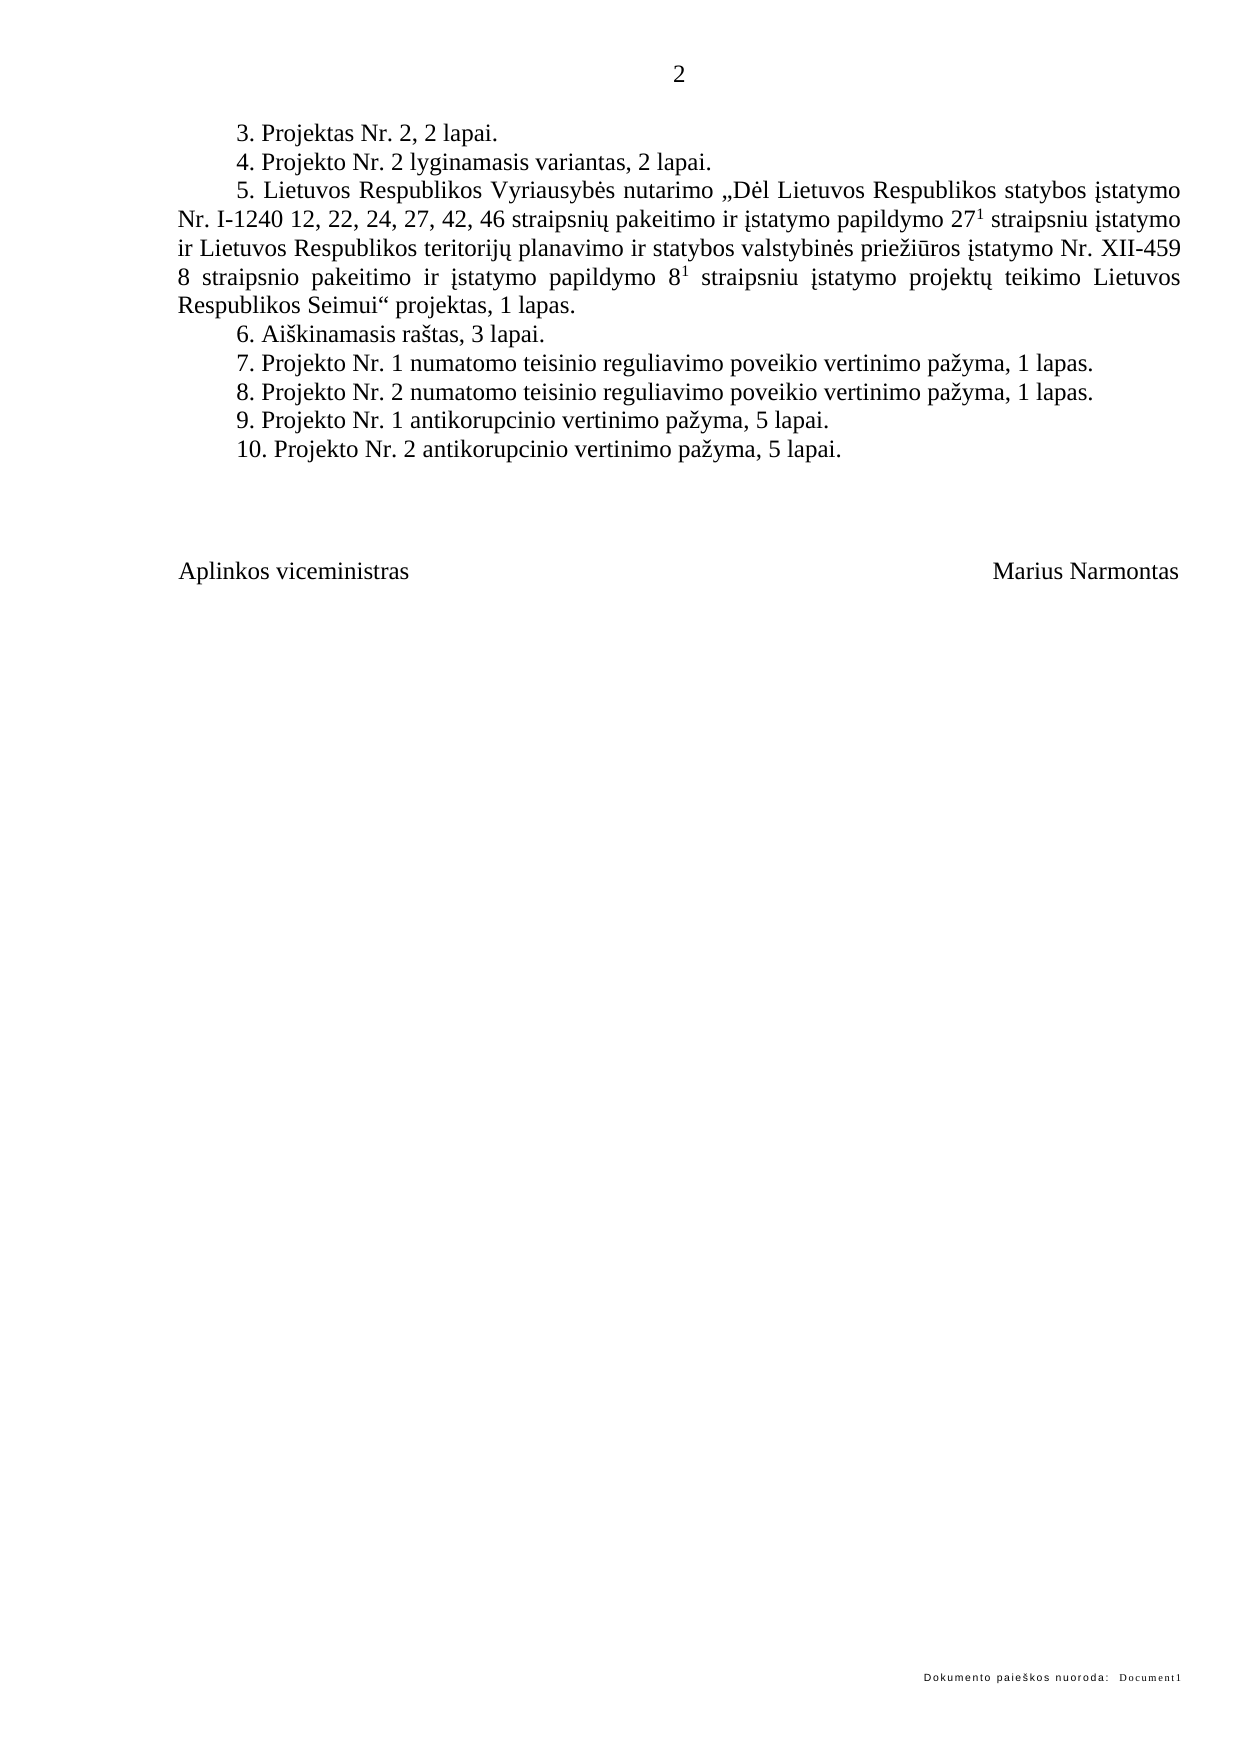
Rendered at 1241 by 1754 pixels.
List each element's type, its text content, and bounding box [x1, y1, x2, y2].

text 4. Projekto Nr. 2 lyginamasis variantas, 2 lapai. [177, 147, 1181, 176]
table_header Aplinkos viceministras [178, 549, 680, 585]
text 5. Lietuvos Respublikos Vyriausybės nutarimo „Dėl Lietuvos Respublikos statybos įstatymo Nr. I-1240 12, 22, 24, 27, 42, 46 straipsnių pakeitimo ir įstatymo papildymo 271 straipsniu įstatymo ir Lietuvos Respublikos teritorijų planavimo ir statybos valstybinės priežiūros įstatymo Nr. XII-459 8 straipsnio pakeitimo ir įstatymo papildymo 81 straipsniu įstatymo projektų teikimo Lietuvos Respublikos Seimui“ projektas, 1 lapas. [177, 176, 1181, 319]
text 6. Aiškinamasis raštas, 3 lapai. [177, 319, 1181, 348]
table_header Marius Narmontas [680, 549, 1182, 585]
text 10. Projekto Nr. 2 antikorupcinio vertinimo pažyma, 5 lapai. [177, 434, 1181, 463]
text 9. Projekto Nr. 1 antikorupcinio vertinimo pažyma, 5 lapai. [177, 406, 1181, 434]
text 7. Projekto Nr. 1 numatomo teisinio reguliavimo poveikio vertinimo pažyma, 1 lapas. [177, 348, 1181, 377]
text 3. Projektas Nr. 2, 2 lapai. [177, 118, 1181, 147]
text 8. Projekto Nr. 2 numatomo teisinio reguliavimo poveikio vertinimo pažyma, 1 lapas. [177, 377, 1181, 406]
